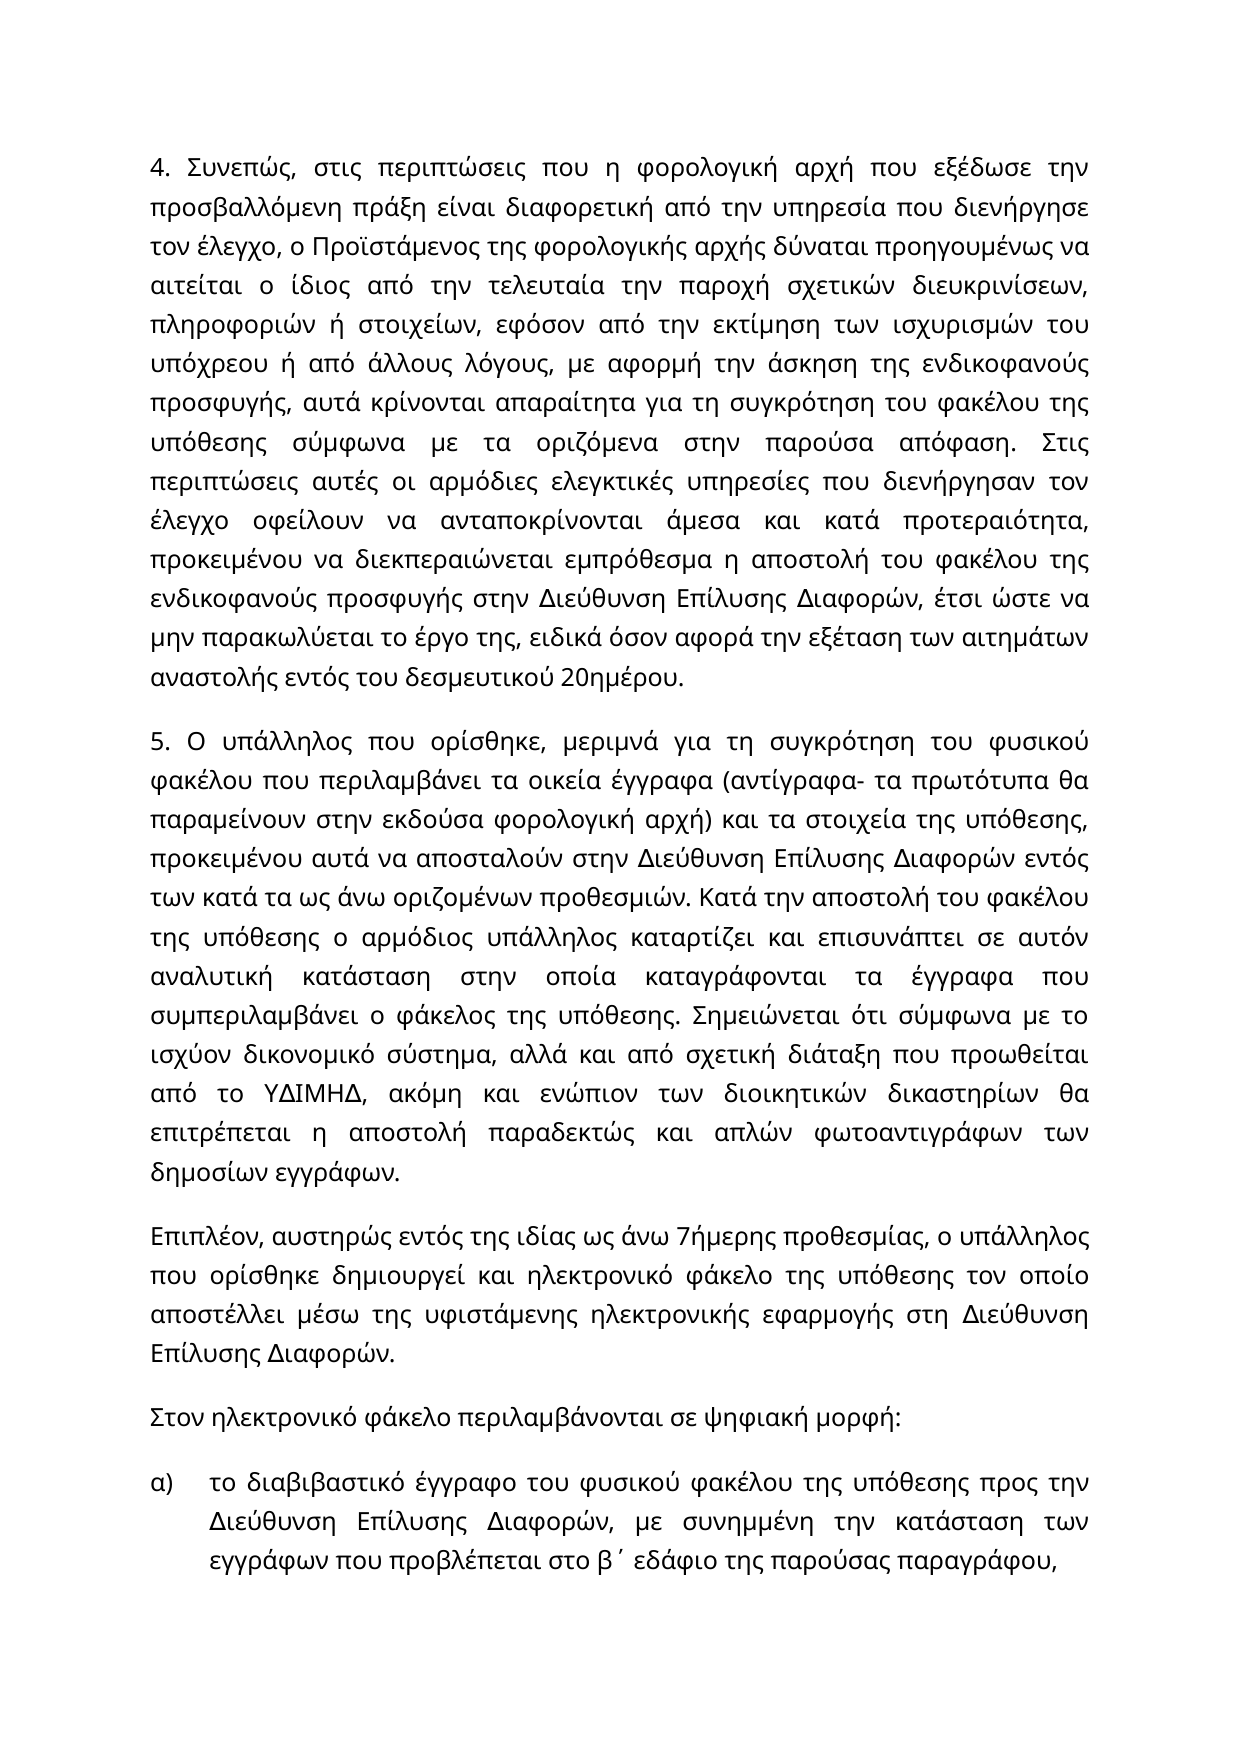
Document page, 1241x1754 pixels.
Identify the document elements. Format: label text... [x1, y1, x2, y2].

text Στον ηλεκτρονικό φάκελο περιλαµβάνονται σε ψηφιακή µορφή: [150, 1400, 1090, 1434]
text 4. Συνεπώς, στις περιπτώσεις που η φορολογική αρχή που εξέδωσε την προσβαλλόµενη πράξη είναι διαφορετική από την υπηρεσία που διενήργησε τον έλεγχο, ο Προϊστάµενος της φορολογικής αρχής δύναται προηγουµένως να αιτείται ο ίδιος από την τελευταία την παροχή σχετικών διευκρινίσεων, πληροφοριών ή στοιχείων, εφόσον από την εκτίµηση των ισχυρισµών του υπόχρεου ή από άλλους λόγους, µε αφορµή την άσκηση της ενδικοφανούς προσφυγής, αυτά κρίνονται απαραίτητα για τη συγκρότηση του φακέλου της υπόθεσης σύµφωνα µε τα οριζόµενα στην παρούσα απόφαση. Στις περιπτώσεις αυτές οι αρµόδιες ελεγκτικές υπηρεσίες που διενήργησαν τον έλεγχο οφείλουν να ανταποκρίνονται άµεσα και κατά προτεραιότητα, προκειµένου να διεκπεραιώνεται εµπρόθεσµα η αποστολή του φακέλου της ενδικοφανούς προσφυγής στην ∆ιεύθυνση Επίλυσης ∆ιαφορών, έτσι ώστε να µην παρακωλύεται το έργο της, ειδικά όσον αφορά την εξέταση των αιτηµάτων αναστολής εντός του δεσµευτικού 20ηµέρου. [150, 150, 1090, 693]
list α) το διαβιβαστικό έγγραφο του φυσικού φακέλου της υπόθεσης προς την ∆ιεύθυνση Επίλυσης ∆ιαφορών, µε συνηµµένη την κατάσταση των εγγράφων που προβλέπεται στο β΄ εδάφιο της παρούσας παραγράφου, [150, 1464, 1090, 1577]
text Επιπλέον, αυστηρώς εντός της ιδίας ως άνω 7ήµερης προθεσµίας, ο υπάλληλος που ορίσθηκε δηµιουργεί και ηλεκτρονικό φάκελο της υπόθεσης τον οποίο αποστέλλει µέσω της υφιστάµενης ηλεκτρονικής εφαρµογής στη ∆ιεύθυνση Επίλυσης ∆ιαφορών. [150, 1218, 1090, 1370]
text 5. Ο υπάλληλος που ορίσθηκε, µεριµνά για τη συγκρότηση του φυσικού φακέλου που περιλαµβάνει τα οικεία έγγραφα (αντίγραφα- τα πρωτότυπα θα παραµείνουν στην εκδούσα φορολογική αρχή) και τα στοιχεία της υπόθεσης, προκειµένου αυτά να αποσταλούν στην ∆ιεύθυνση Επίλυσης ∆ιαφορών εντός των κατά τα ως άνω οριζοµένων προθεσµιών. Κατά την αποστολή του φακέλου της υπόθεσης ο αρµόδιος υπάλληλος καταρτίζει και επισυνάπτει σε αυτόν αναλυτική κατάσταση στην οποία καταγράφονται τα έγγραφα που συµπεριλαµβάνει ο φάκελος της υπόθεσης. Σηµειώνεται ότι σύµφωνα µε το ισχύον δικονοµικό σύστηµα, αλλά και από σχετική διάταξη που προωθείται από το Υ∆ΙΜΗ∆, ακόµη και ενώπιον των διοικητικών δικαστηρίων θα επιτρέπεται η αποστολή παραδεκτώς και απλών φωτοαντιγράφων των δηµοσίων εγγράφων. [150, 723, 1090, 1188]
